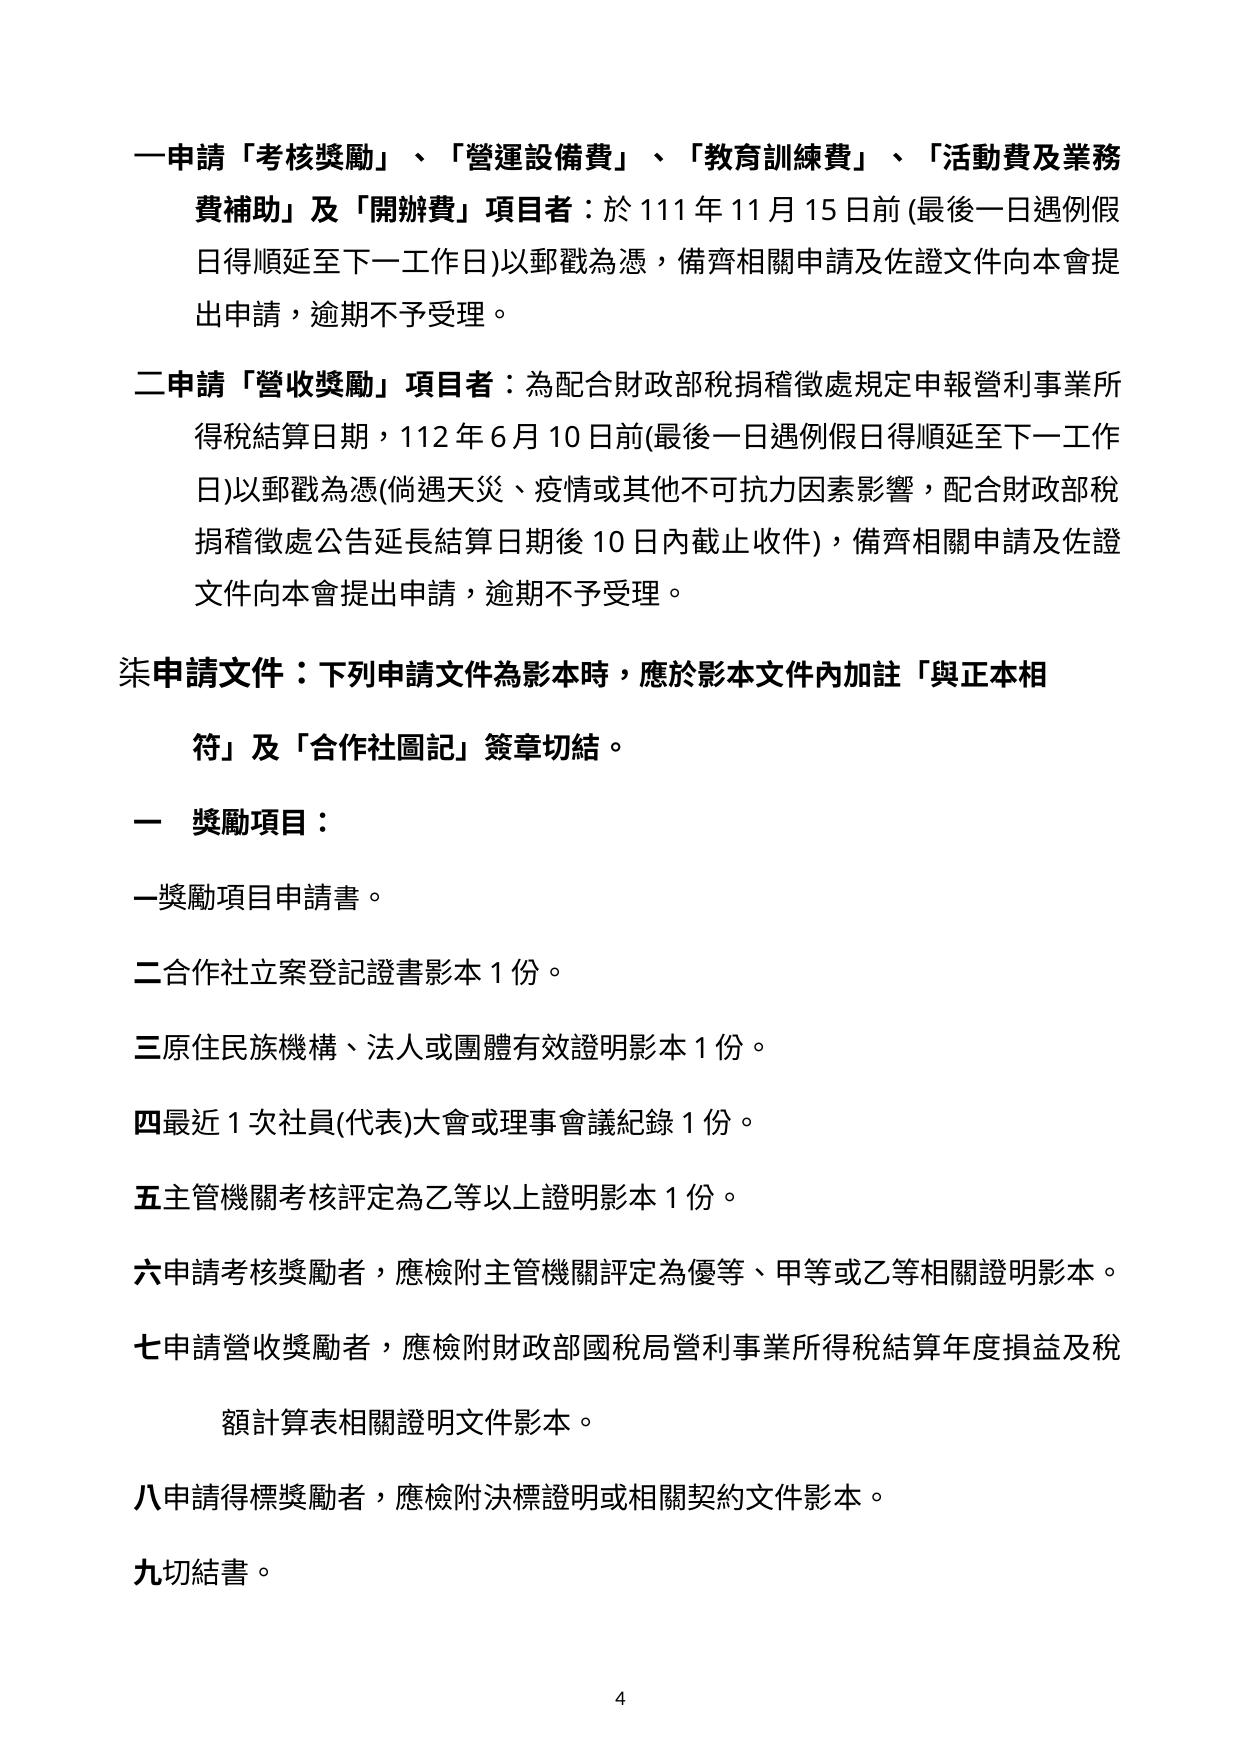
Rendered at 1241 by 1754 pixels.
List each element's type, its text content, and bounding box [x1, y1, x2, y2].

list 獎勵項目申請書。 [133, 858, 1122, 933]
list 申請文件：下列申請文件為影本時，應於影本文件內加註「與正本相符」及「合作社圖記」簽章切結。 [118, 633, 1099, 783]
list 申請考核獎勵者，應檢附主管機關評定為優等、甲等或乙等相關證明影本。 [133, 1233, 1122, 1308]
list 申請「營收獎勵」項目者：為配合財政部稅捐稽徵處規定申報營利事業所得稅結算日期，112年6月10日前(最後一日遇例假日得順延至下一工作日)以郵戳為憑(倘遇天災、疫情或其他不可抗力因素影響，配合財政部稅捐稽徵處公告延長結算日期後10日內截止收件)，備齊相關申請及佐證文件向本會提出申請，逾期不予受理。 [133, 354, 1122, 614]
list 申請得標獎勵者，應檢附決標證明或相關契約文件影本。 [133, 1458, 1122, 1533]
list 申請營收獎勵者，應檢附財政部國稅局營利事業所得稅結算年度損益及稅額計算表相關證明文件影本。 [133, 1308, 1122, 1458]
list 主管機關考核評定為乙等以上證明影本1份。 [133, 1158, 1122, 1233]
list 合作社立案登記證書影本1份。 [133, 933, 1122, 1008]
list 最近1次社員(代表)大會或理事會議紀錄1份。 [133, 1083, 1122, 1158]
list 獎勵項目： [133, 783, 1122, 858]
list 原住民族機構、法人或團體有效證明影本1份。 [133, 1008, 1122, 1083]
list 申請「考核獎勵」、「營運設備費」、「教育訓練費」、「活動費及業務費補助」及「開辦費」項目者：於111年11月15日前 (最後一日遇例假日得順延至下一工作日)以郵戳為憑，備齊相關申請及佐證文件向本會提出申請，逾期不予受理。 [133, 127, 1122, 335]
list 切結書。 [133, 1533, 1122, 1608]
